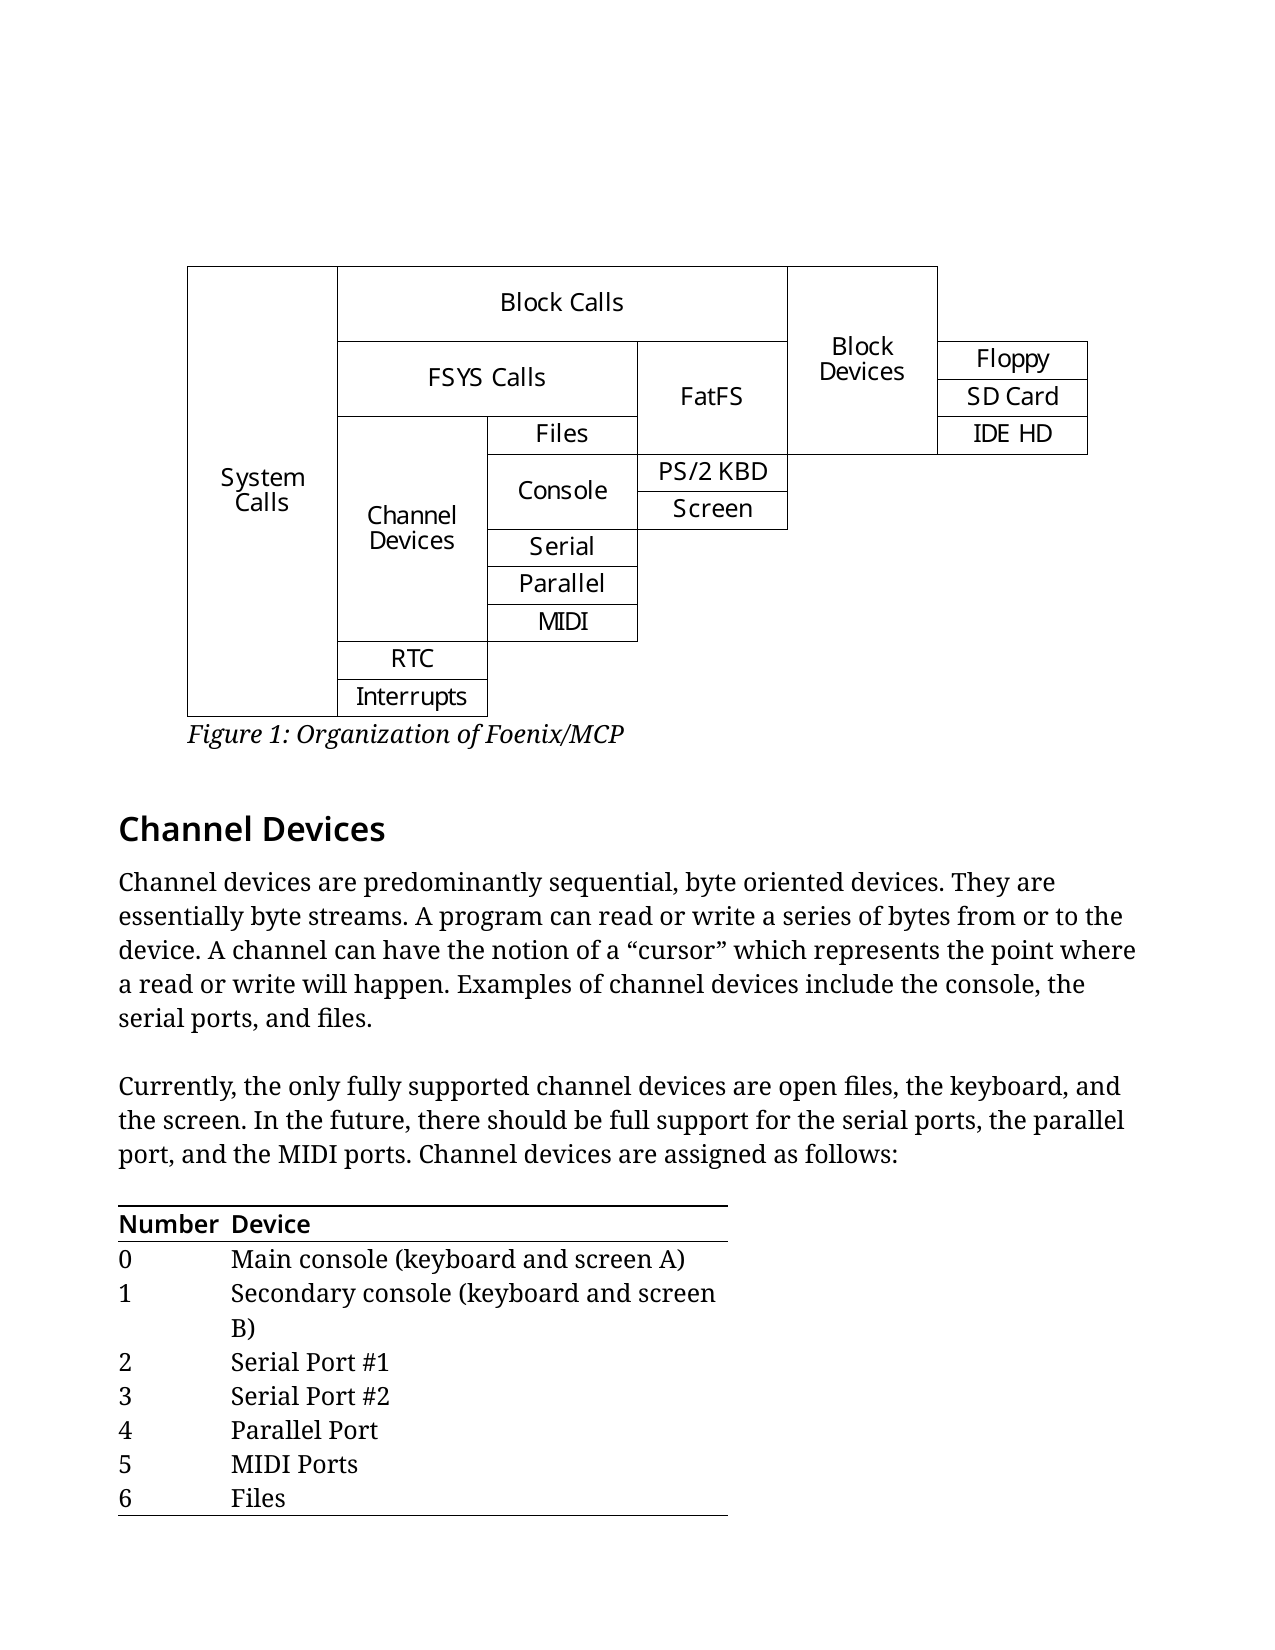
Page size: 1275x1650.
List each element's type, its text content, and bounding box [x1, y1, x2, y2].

table_cell 5 [118, 1446, 231, 1481]
table_header Device [231, 1207, 727, 1241]
table_cell Files [231, 1481, 727, 1514]
subtitle Channel Devices [118, 806, 1157, 852]
text Figure 1: Organization of Foenix/MCP [187, 717, 1088, 751]
table_cell 1 [118, 1276, 231, 1344]
table_cell Parallel Port [231, 1413, 727, 1446]
table_cell Serial Port #1 [231, 1344, 727, 1378]
table_cell Secondary console (keyboard and screen B) [231, 1276, 727, 1344]
table_cell 3 [118, 1378, 231, 1412]
table_cell Main console (keyboard and screen A) [231, 1242, 727, 1276]
table_header Number [118, 1207, 231, 1241]
table_cell 6 [118, 1481, 231, 1514]
table_cell Serial Port #2 [231, 1378, 727, 1412]
table_cell MIDI Ports [231, 1446, 727, 1481]
table_cell 2 [118, 1344, 231, 1378]
table_cell 0 [118, 1242, 231, 1276]
table_cell 4 [118, 1413, 231, 1446]
text Currently, the only fully supported channel devices are open files, the keyboard, and the screen. In the future, there should be full support for the serial ports, the parallel port, and the MIDI ports. Channel devices are assigned as follows: [118, 1069, 1157, 1171]
text Channel devices are predominantly sequential, byte oriented devices. They are essentially byte streams. A program can read or write a series of bytes from or to the device. A channel can have the notion of a “cursor” which represents the point where a read or write will happen. Examples of channel devices include the console, the serial ports, and files. [118, 864, 1157, 1034]
